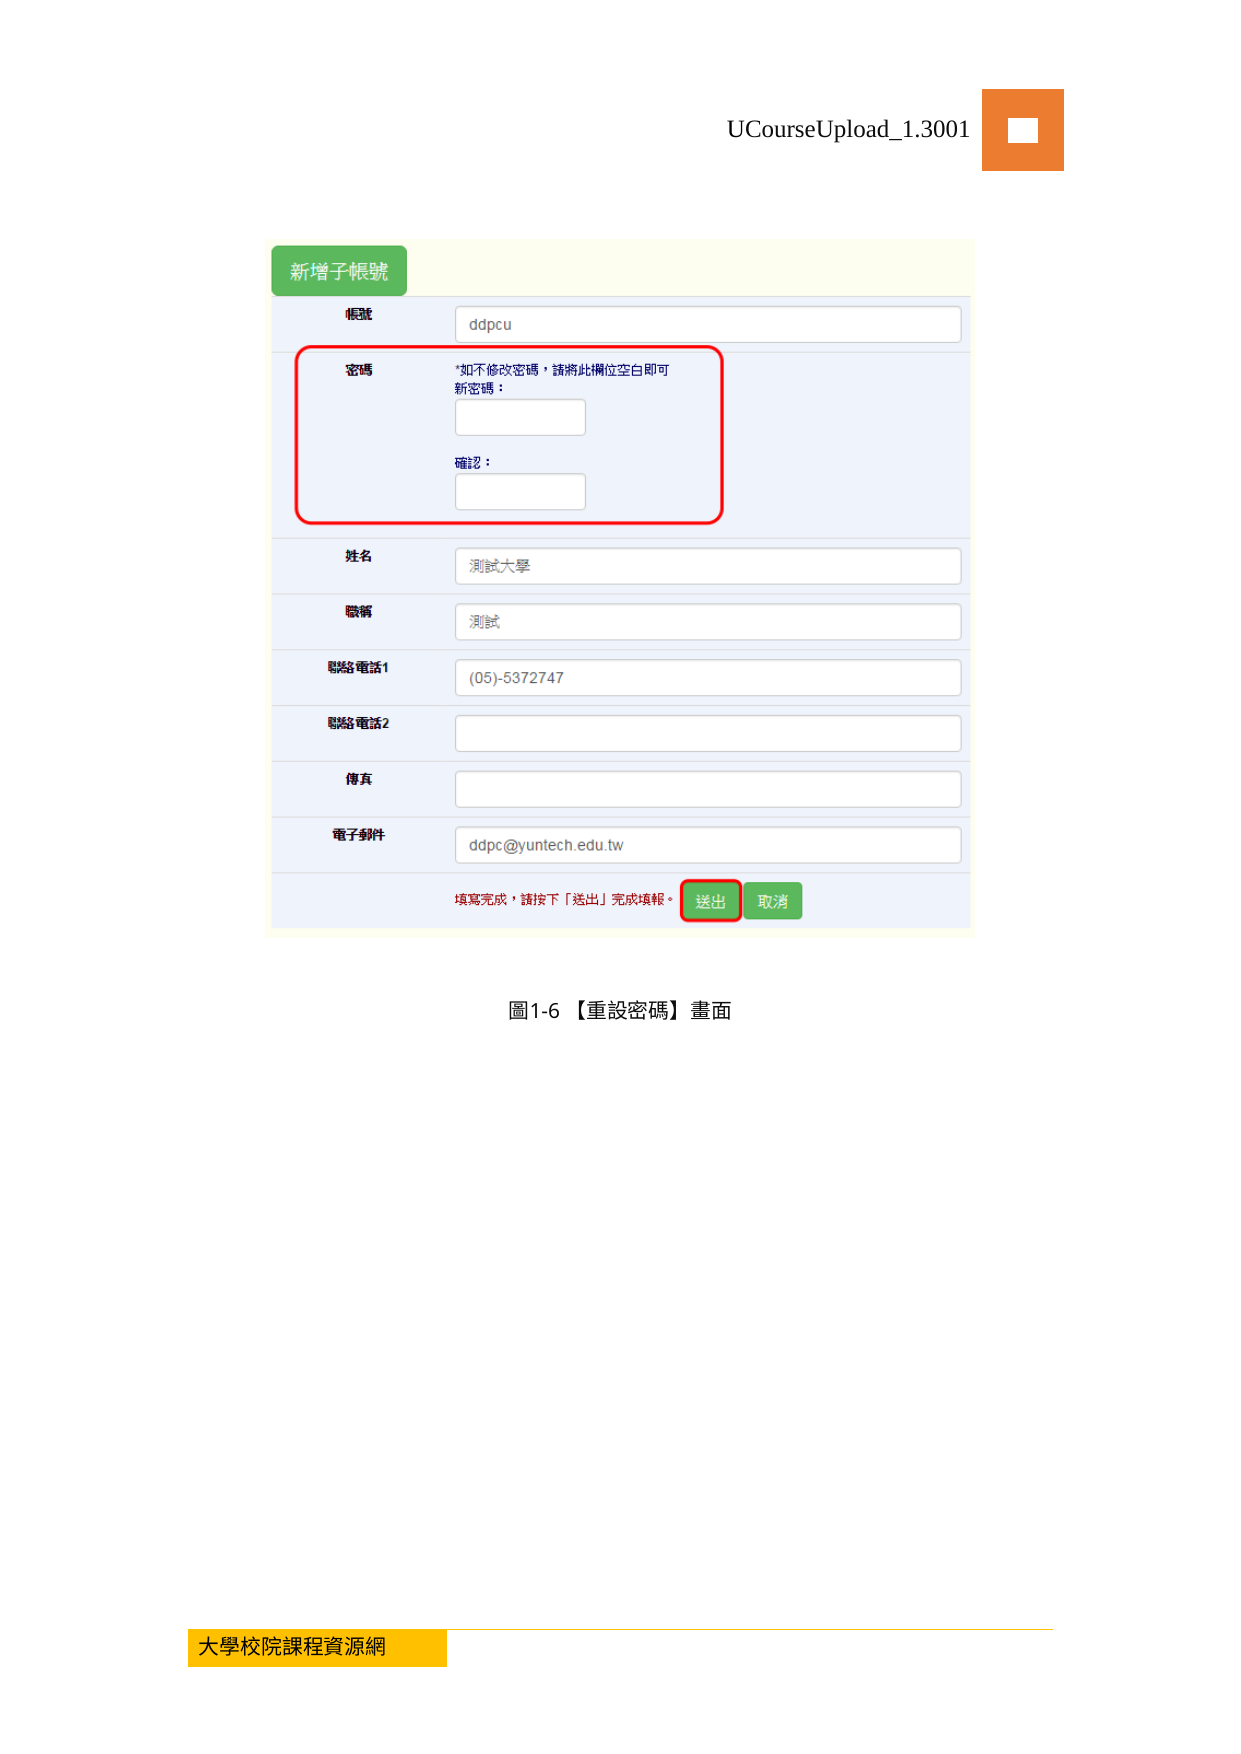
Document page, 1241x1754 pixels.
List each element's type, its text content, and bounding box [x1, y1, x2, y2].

text 圖1-6 【重設密碼】畫面 [187, 968, 1053, 1031]
